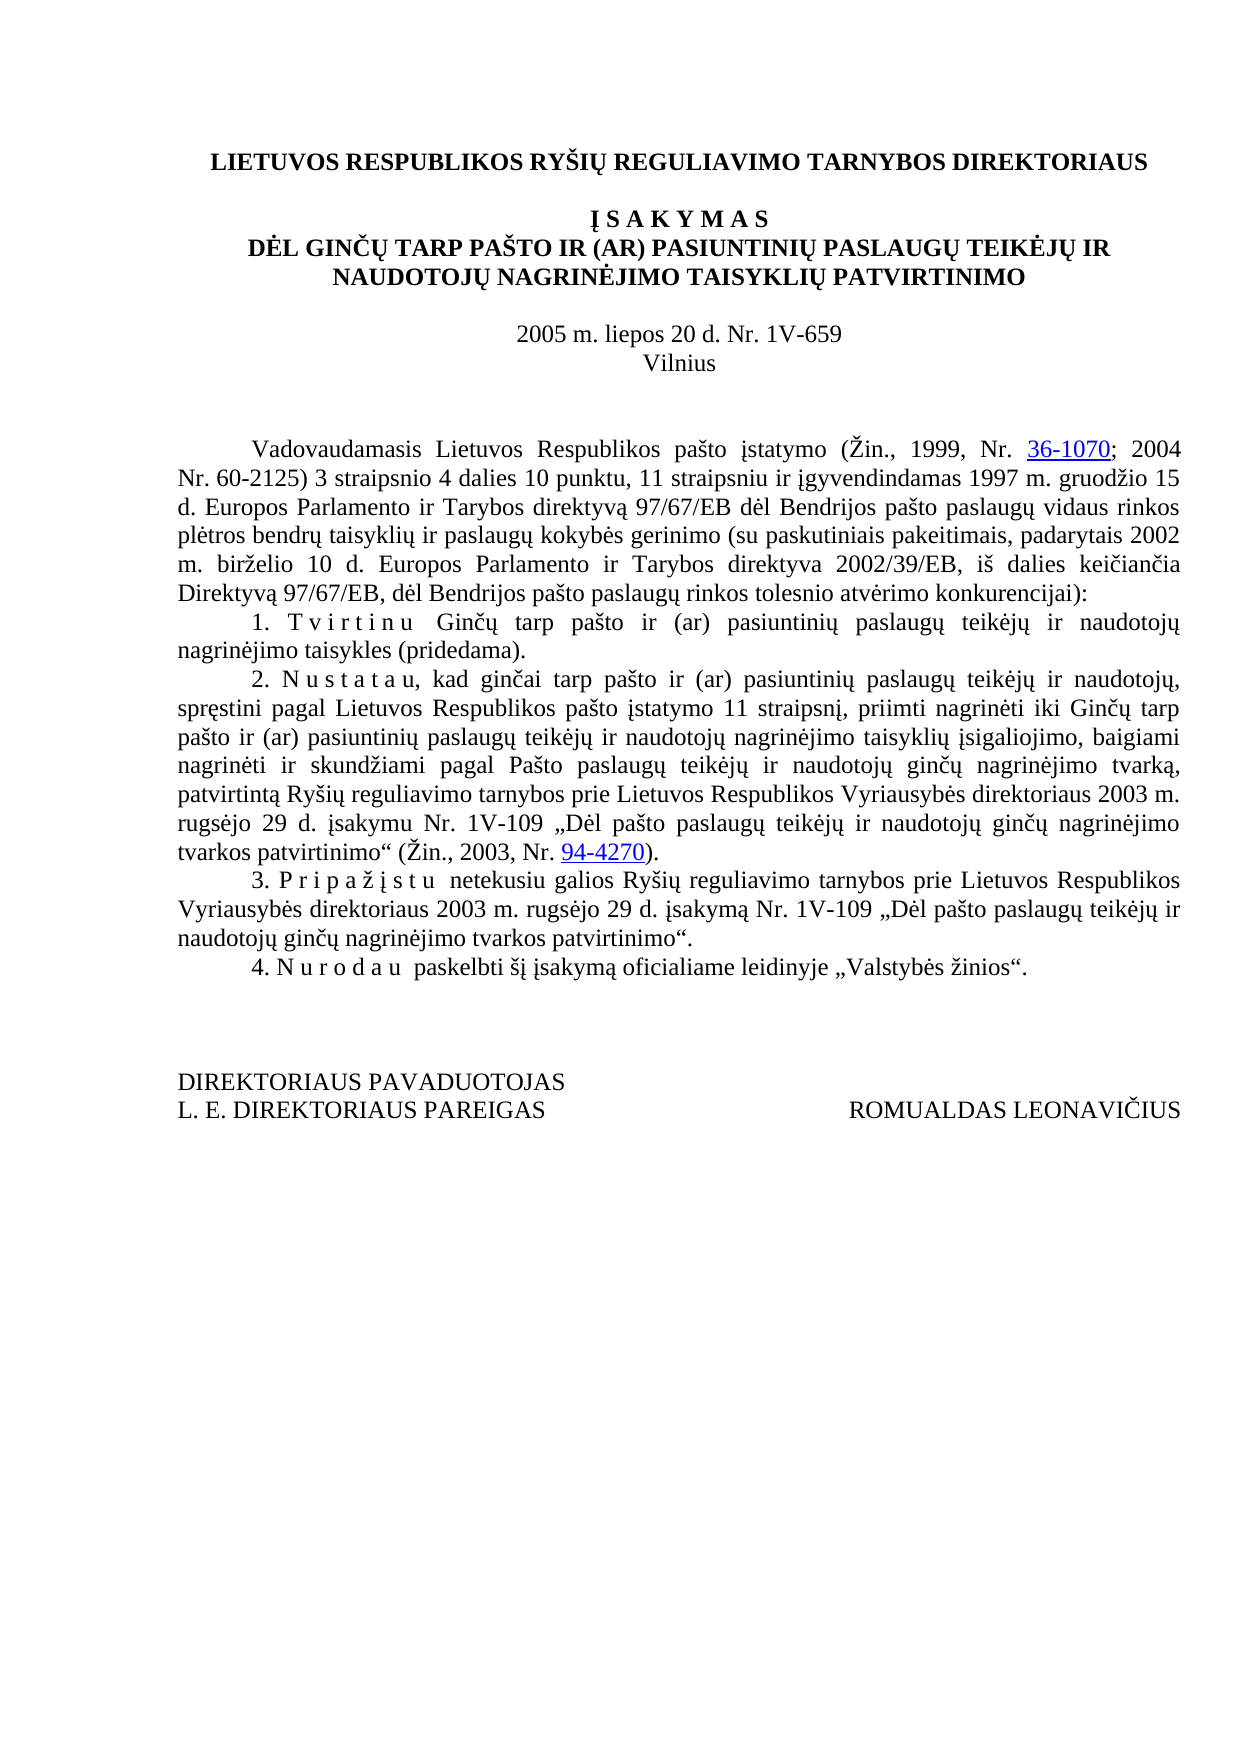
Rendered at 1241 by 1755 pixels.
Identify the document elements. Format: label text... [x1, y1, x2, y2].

text L. E. DIREKTORIAUS PAREIGAS ROMUALDAS LEONAVIČIUS [177, 1096, 1181, 1124]
text 2. Nustatau, kad ginčai tarp pašto ir (ar) pasiuntinių paslaugų teikėjų ir naudotojų, spręstini pagal Lietuvos Respublikos pašto įstatymo 11 straipsnį, priimti nagrinėti iki Ginčų tarp pašto ir (ar) pasiuntinių paslaugų teikėjų ir naudotojų nagrinėjimo taisyklių įsigaliojimo, baigiami nagrinėti ir skundžiami pagal Pašto paslaugų teikėjų ir naudotojų ginčų nagrinėjimo tvarką, patvirtintą Ryšių reguliavimo tarnybos prie Lietuvos Respublikos Vyriausybės direktoriaus 2003 m. rugsėjo 29 d. įsakymu Nr. 1V-109 „Dėl pašto paslaugų teikėjų ir naudotojų ginčų nagrinėjimo tvarkos patvirtinimo“ (Žin., 2003, Nr. 94-4270). [177, 664, 1181, 866]
text DĖL GINČŲ TARP PAŠTO IR (AR) PASIUNTINIŲ PASLAUGŲ TEIKĖJŲ IR NAUDOTOJŲ NAGRINĖJIMO TAISYKLIŲ PATVIRTINIMO [177, 233, 1181, 291]
text 3. Pripažįstu netekusiu galios Ryšių reguliavimo tarnybos prie Lietuvos Respublikos Vyriausybės direktoriaus 2003 m. rugsėjo 29 d. įsakymą Nr. 1V-109 „Dėl pašto paslaugų teikėjų ir naudotojų ginčų nagrinėjimo tvarkos patvirtinimo“. [177, 866, 1181, 952]
text Vadovaudamasis Lietuvos Respublikos pašto įstatymo (Žin., 1999, Nr. 36-1070; 2004 Nr. 60-2125) 3 straipsnio 4 dalies 10 punktu, 11 straipsniu ir įgyvendindamas 1997 m. gruodžio 15 d. Europos Parlamento ir Tarybos direktyvą 97/67/EB dėl Bendrijos pašto paslaugų vidaus rinkos plėtros bendrų taisyklių ir paslaugų kokybės gerinimo (su paskutiniais pakeitimais, padarytais 2002 m. birželio 10 d. Europos Parlamento ir Tarybos direktyva 2002/39/EB, iš dalies keičiančia Direktyvą 97/67/EB, dėl Bendrijos pašto paslaugų rinkos tolesnio atvėrimo konkurencijai): [177, 434, 1181, 607]
text 2005 m. liepos 20 d. Nr. 1V-659 [177, 319, 1181, 348]
text 4. Nurodau paskelbti šį įsakymą oficialiame leidinyje „Valstybės žinios“. [177, 952, 1181, 981]
text Vilnius [177, 348, 1181, 377]
text Į S A K Y M A S [177, 204, 1181, 233]
text DIREKTORIAUS PAVADUOTOJAS [177, 1067, 1181, 1096]
text LIETUVOS RESPUBLIKOS RYŠIŲ REGULIAVIMO TARNYBOS DIREKTORIAUS [177, 147, 1181, 176]
text 1. Tvirtinu Ginčų tarp pašto ir (ar) pasiuntinių paslaugų teikėjų ir naudotojų nagrinėjimo taisykles (pridedama). [177, 607, 1181, 664]
